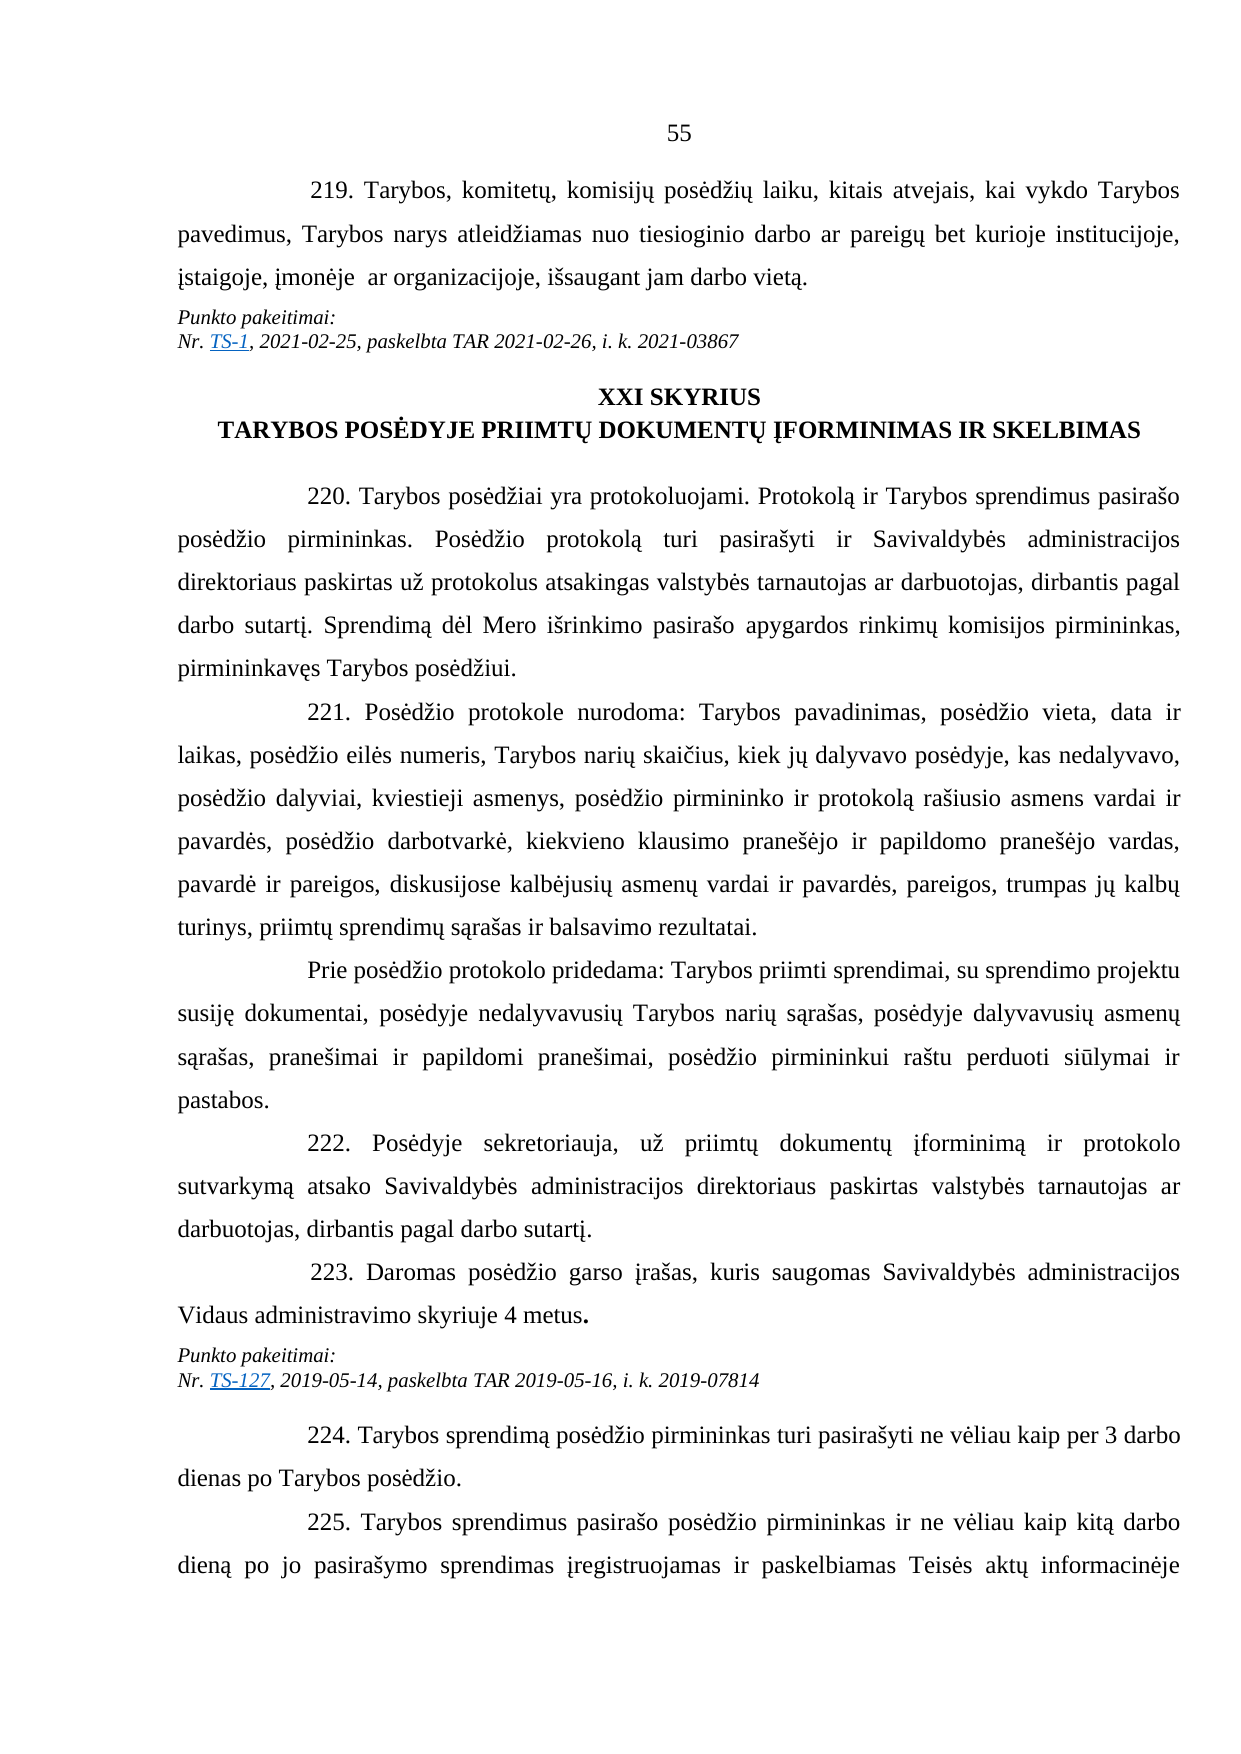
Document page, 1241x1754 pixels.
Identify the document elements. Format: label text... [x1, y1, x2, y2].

text TARYBOS POSĖDYJE PRIIMTŲ DOKUMENTŲ ĮFORMINIMAS IR SKELBIMAS [177, 415, 1181, 444]
text XXI SKYRIUS [177, 382, 1181, 411]
text Nr. TS-127, 2019-05-14, paskelbta TAR 2019-05-16, i. k. 2019-07814 [177, 1367, 1181, 1392]
text 219. Tarybos, komitetų, komisijų posėdžių laiku, kitais atvejais, kai vykdo Tarybos pavedimus, Tarybos narys atleidžiamas nuo tiesioginio darbo ar pareigų bet kurioje institucijoje, įstaigoje, įmonėje ar organizacijoje, išsaugant jam darbo vietą. [177, 176, 1181, 291]
text 224. Tarybos sprendimą posėdžio pirmininkas turi pasirašyti ne vėliau kaip per 3 darbo dienas po Tarybos posėdžio. [177, 1420, 1181, 1492]
text 221. Posėdžio protokole nurodoma: Tarybos pavadinimas, posėdžio vieta, data ir laikas, posėdžio eilės numeris, Tarybos narių skaičius, kiek jų dalyvavo posėdyje, kas nedalyvavo, posėdžio dalyviai, kviestieji asmenys, posėdžio pirmininko ir protokolą rašiusio asmens vardai ir pavardės, posėdžio darbotvarkė, kiekvieno klausimo pranešėjo ir papildomo pranešėjo vardas, pavardė ir pareigos, diskusijose kalbėjusių asmenų vardai ir pavardės, pareigos, trumpas jų kalbų turinys, priimtų sprendimų sąrašas ir balsavimo rezultatai. [177, 697, 1181, 941]
text 225. Tarybos sprendimus pasirašo posėdžio pirmininkas ir ne vėliau kaip kitą darbo dieną po jo pasirašymo sprendimas įregistruojamas ir paskelbiamas Teisės aktų informacinėje [177, 1507, 1181, 1578]
text Nr. TS-1, 2021-02-25, paskelbta TAR 2021-02-26, i. k. 2021-03867 [177, 329, 1181, 353]
text 223. Daromas posėdžio garso įrašas, kuris saugomas Savivaldybės administracijos Vidaus administravimo skyriuje 4 metus. [177, 1257, 1181, 1329]
text Punkto pakeitimai: [177, 1343, 1181, 1367]
text 222. Posėdyje sekretoriauja, už priimtų dokumentų įforminimą ir protokolo sutvarkymą atsako Savivaldybės administracijos direktoriaus paskirtas valstybės tarnautojas ar darbuotojas, dirbantis pagal darbo sutartį. [177, 1128, 1181, 1243]
text 220. Tarybos posėdžiai yra protokoluojami. Protokolą ir Tarybos sprendimus pasirašo posėdžio pirmininkas. Posėdžio protokolą turi pasirašyti ir Savivaldybės administracijos direktoriaus paskirtas už protokolus atsakingas valstybės tarnautojas ar darbuotojas, dirbantis pagal darbo sutartį. Sprendimą dėl Mero išrinkimo pasirašo apygardos rinkimų komisijos pirmininkas, pirmininkavęs Tarybos posėdžiui. [177, 481, 1181, 682]
text Punkto pakeitimai: [177, 305, 1181, 329]
text Prie posėdžio protokolo pridedama: Tarybos priimti sprendimai, su sprendimo projektu susiję dokumentai, posėdyje nedalyvavusių Tarybos narių sąrašas, posėdyje dalyvavusių asmenų sąrašas, pranešimai ir papildomi pranešimai, posėdžio pirmininkui raštu perduoti siūlymai ir pastabos. [177, 955, 1181, 1113]
